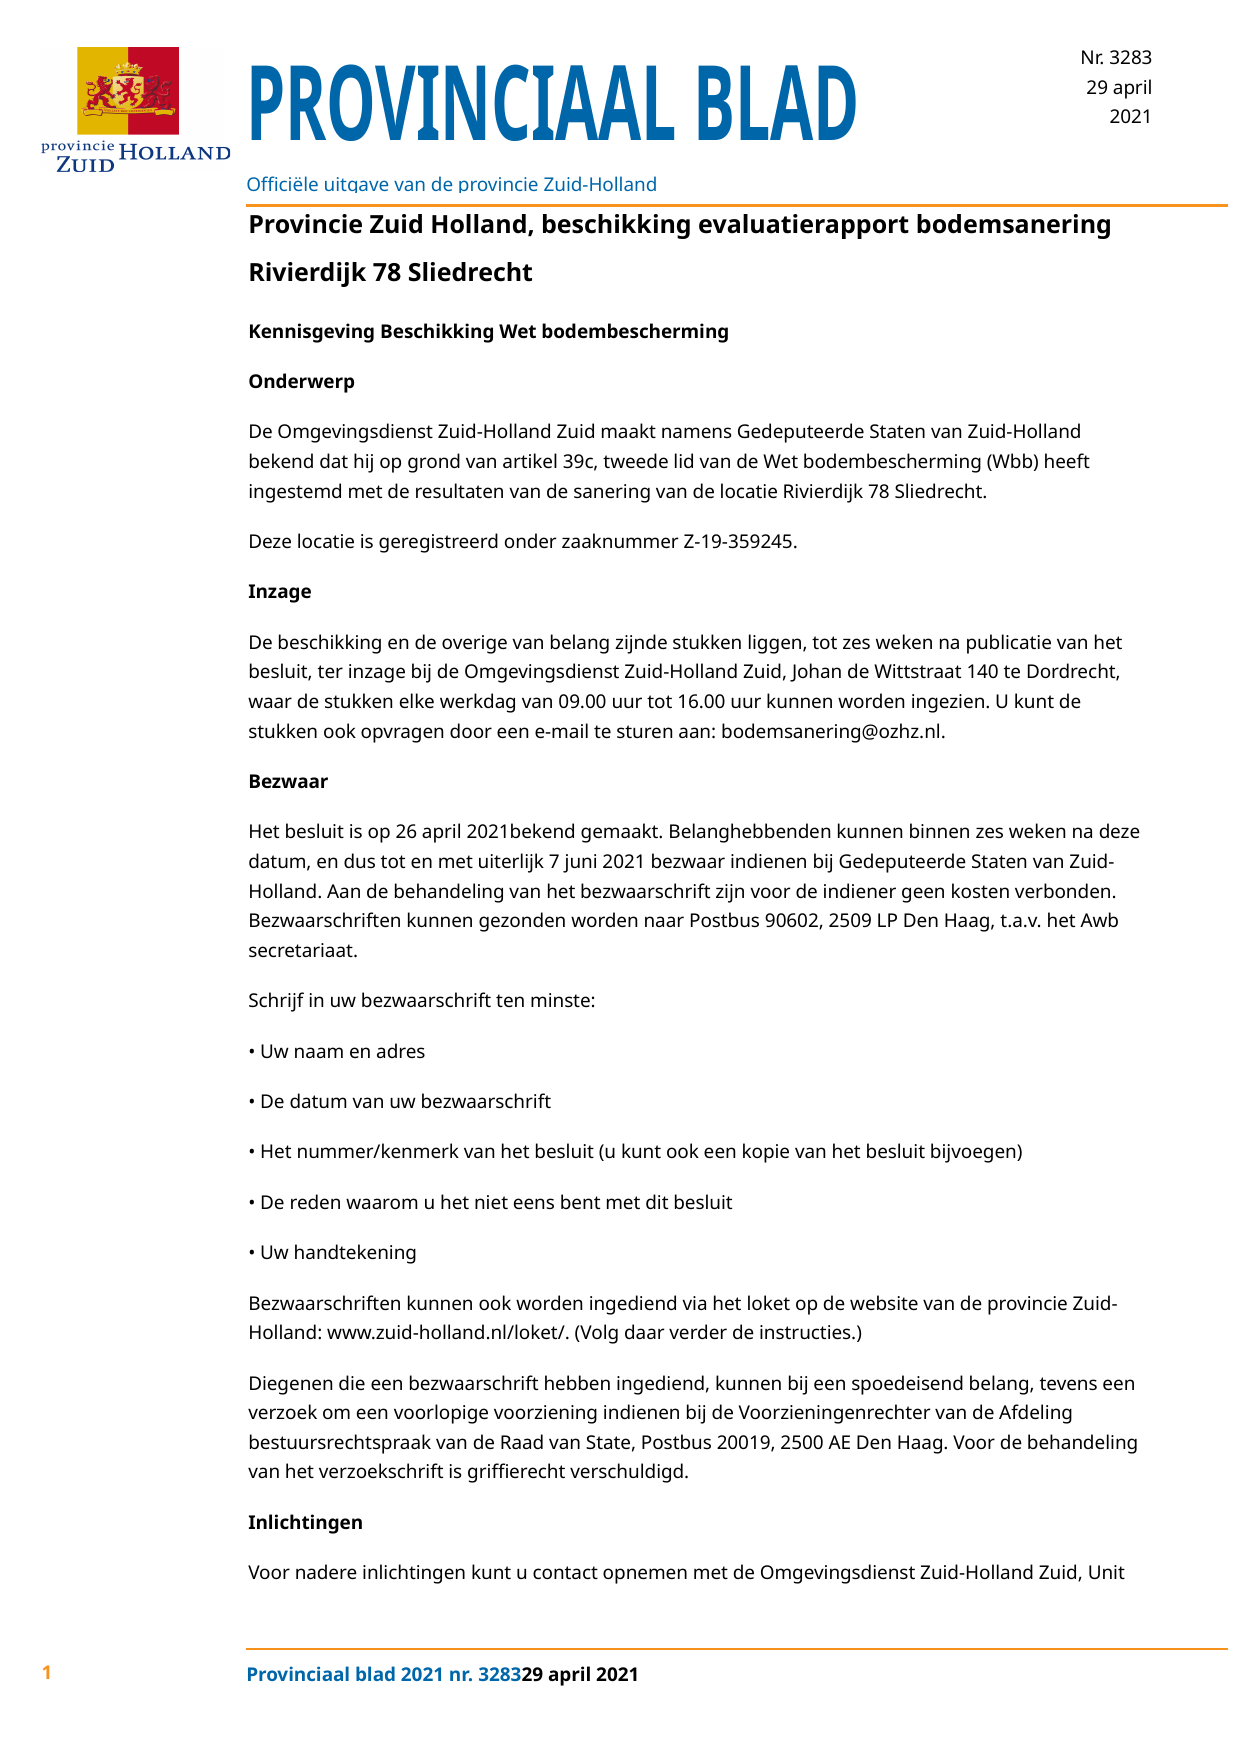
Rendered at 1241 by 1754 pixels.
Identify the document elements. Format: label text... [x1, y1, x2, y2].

text • Het nummer/kenmerk van het besluit (u kunt ook een kopie van het besluit bijvoegen) [248, 1139, 1152, 1164]
text Kennisgeving Beschikking Wet bodembescherming [248, 318, 1152, 344]
text Inzage [248, 579, 1152, 604]
text Het besluit is op 26 april 2021bekend gemaakt. Belanghebbenden kunnen binnen zes weken na deze datum, en dus tot en met uiterlijk 7 juni 2021 bezwaar indienen bij Gedeputeerde Staten van Zuid-Holland. Aan de behandeling van het bezwaarschrift zijn voor de indiener geen kosten verbonden. Bezwaarschriften kunnen gezonden worden naar Postbus 90602, 2509 LP Den Haag, t.a.v. het Awb secretariaat. [248, 819, 1152, 963]
text Inlichtingen [248, 1509, 1152, 1535]
text Onderwerp [248, 368, 1152, 394]
text De Omgevingsdienst Zuid-Holland Zuid maakt namens Gedeputeerde Staten van Zuid-Holland bekend dat hij op grond van artikel 39c, tweede lid van de Wet bodembescherming (Wbb) heeft ingestemd met de resultaten van de sanering van de locatie Rivierdijk 78 Sliedrecht. [248, 419, 1152, 504]
text Voor nadere inlichtingen kunt u contact opnemen met de Omgevingsdienst Zuid-Holland Zuid, Unit [248, 1559, 1152, 1585]
text Provincie Zuid Holland, beschikking evaluatierapport bodemsanering Rivierdijk 78 Sliedrecht [248, 207, 1152, 288]
picture [41, 47, 231, 172]
text Deze locatie is geregistreerd onder zaaknummer Z-19-359245. [248, 528, 1152, 554]
text Bezwaar [248, 768, 1152, 794]
text • Uw naam en adres [248, 1038, 1152, 1064]
text Diegenen die een bezwaarschrift hebben ingediend, kunnen bij een spoedeisend belang, tevens een verzoek om een voorlopige voorziening indienen bij de Voorzieningenrechter van de Afdeling bestuursrechtspraak van de Raad van State, Postbus 20019, 2500 AE Den Haag. Voor de behandeling van het verzoekschrift is griffierecht verschuldigd. [248, 1370, 1152, 1484]
text • De reden waarom u het niet eens bent met dit besluit [248, 1189, 1152, 1215]
text Schrijf in uw bezwaarschrift ten minste: [248, 987, 1152, 1013]
text • Uw handtekening [248, 1239, 1152, 1265]
text De beschikking en de overige van belang zijnde stukken liggen, tot zes weken na publicatie van het besluit, ter inzage bij de Omgevingsdienst Zuid-Holland Zuid, Johan de Wittstraat 140 te Dordrecht, waar de stukken elke werkdag van 09.00 uur tot 16.00 uur kunnen worden ingezien. U kunt de stukken ook opvragen door een e-mail te sturen aan: bodemsanering@ozhz.nl. [248, 629, 1152, 744]
text Bezwaarschriften kunnen ook worden ingediend via het loket op de website van de provincie Zuid-Holland: www.zuid-holland.nl/loket/. (Volg daar verder de instructies.) [248, 1290, 1152, 1345]
text • De datum van uw bezwaarschrift [248, 1088, 1152, 1114]
